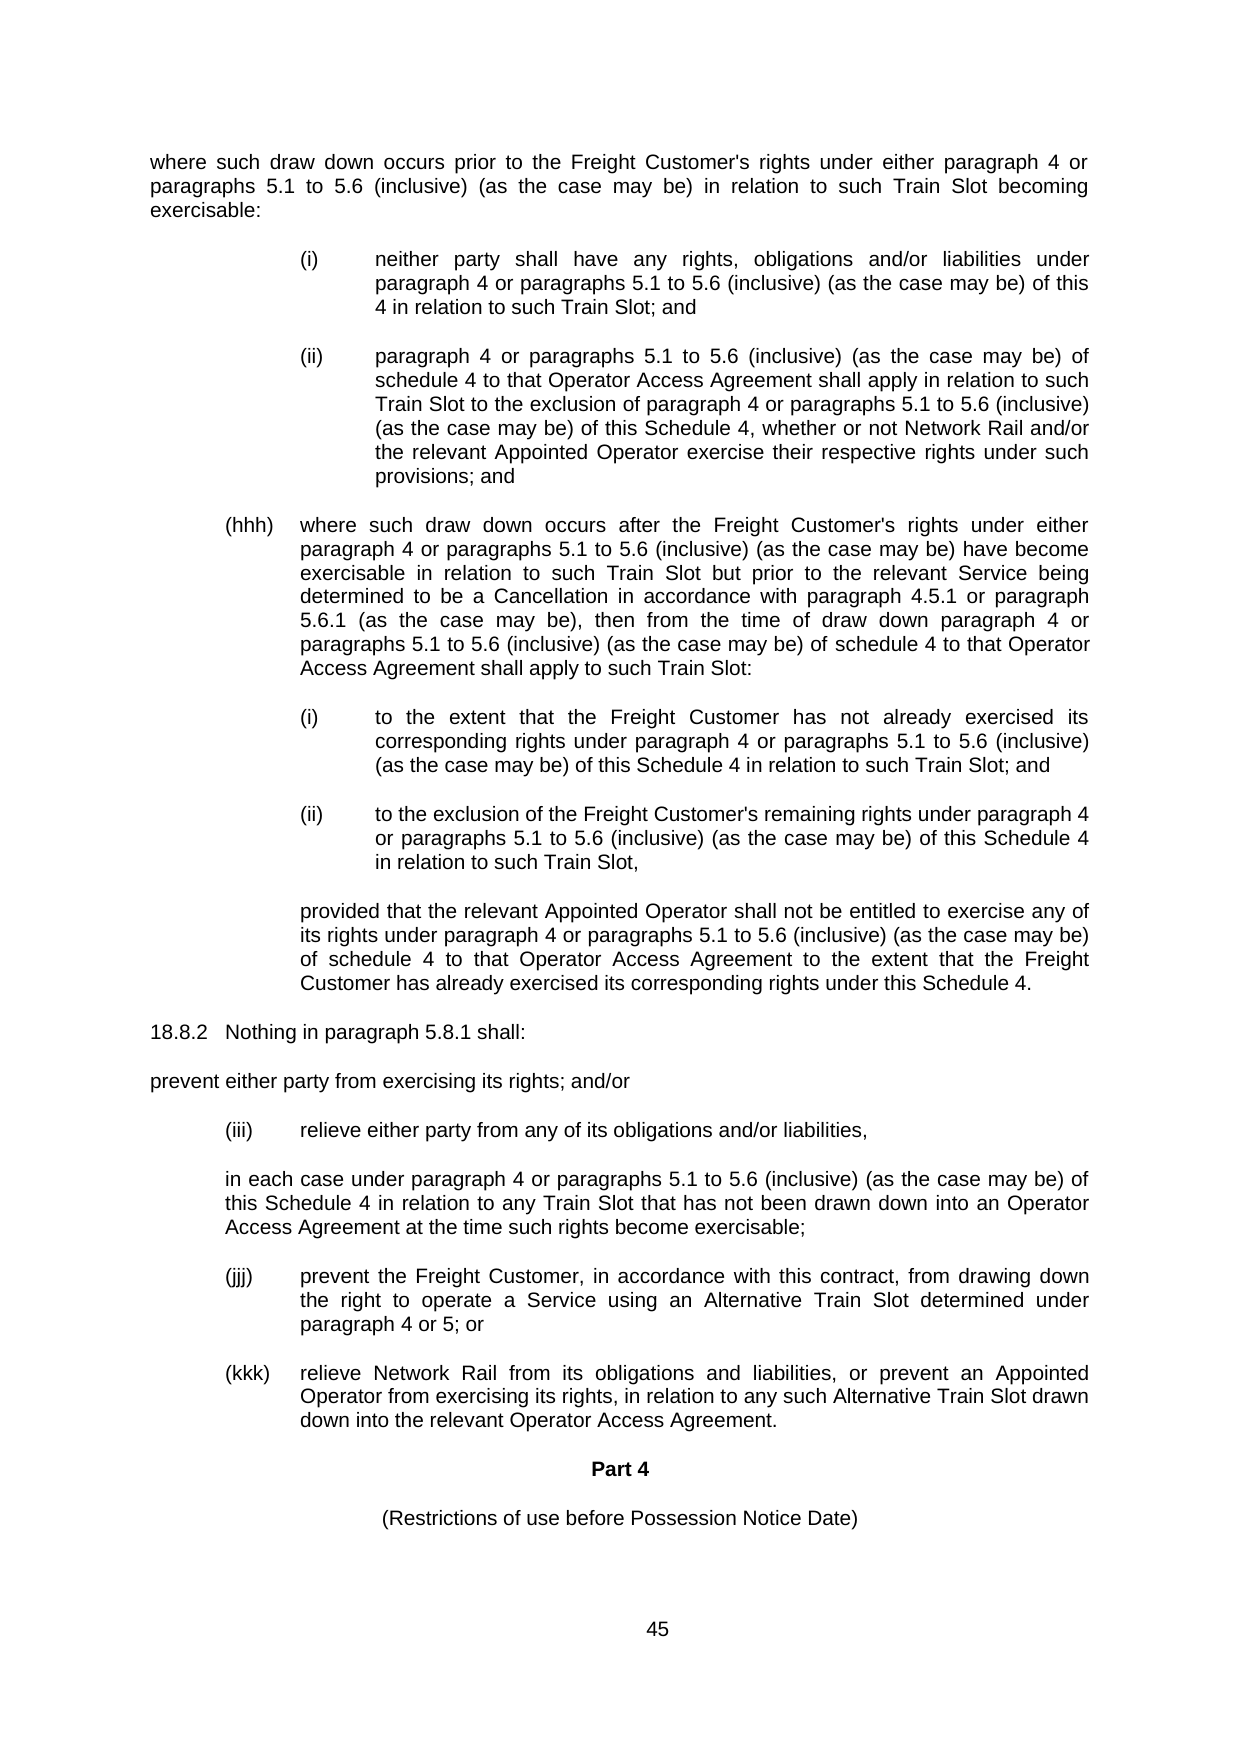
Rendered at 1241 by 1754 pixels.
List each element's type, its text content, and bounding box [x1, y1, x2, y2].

subtitle paragraph 4 or paragraphs 5.1 to 5.6 (inclusive) (as the case may be) of schedule 4 to that Operator Access Agreement shall apply in relation to such Train Slot to the exclusion of paragraph 4 or paragraphs 5.1 to 5.6 (inclusive) (as the case may be) of this Schedule 4, whether or not Network Rail and/or the relevant Appointed Operator exercise their respective rights under such provisions; and [300, 344, 1090, 487]
subtitle neither party shall have any rights, obligations and/or liabilities under paragraph 4 or paragraphs 5.1 to 5.6 (inclusive) (as the case may be) of this 4 in relation to such Train Slot; and [300, 247, 1090, 319]
text (Restrictions of use before Possession Notice Date) [150, 1506, 1090, 1530]
list Nothing in paragraph 5.8.1 shall: [150, 1020, 1090, 1044]
subtitle prevent the Freight Customer, in accordance with this contract, from drawing down the right to operate a Service using an Alternative Train Slot determined under paragraph 4 or 5; or [225, 1263, 1090, 1335]
subtitle prevent either party from exercising its rights; and/or [150, 1069, 1090, 1093]
subtitle to the exclusion of the Freight Customer's remaining rights under paragraph 4 or paragraphs 5.1 to 5.6 (inclusive) (as the case may be) of this Schedule 4 in relation to such Train Slot, [300, 802, 1090, 874]
subtitle relieve Network Rail from its obligations and liabilities, or prevent an Appointed Operator from exercising its rights, in relation to any such Alternative Train Slot drawn down into the relevant Operator Access Agreement. [225, 1360, 1090, 1432]
subtitle relieve either party from any of its obligations and/or liabilities, [225, 1118, 1090, 1142]
subtitle where such draw down occurs after the Freight Customer's rights under either paragraph 4 or paragraphs 5.1 to 5.6 (inclusive) (as the case may be) have become exercisable in relation to such Train Slot but prior to the relevant Service being determined to be a Cancellation in accordance with paragraph 4.5.1 or paragraph 5.6.1 (as the case may be), then from the time of draw down paragraph 4 or paragraphs 5.1 to 5.6 (inclusive) (as the case may be) of schedule 4 to that Operator Access Agreement shall apply to such Train Slot: [225, 512, 1090, 680]
text provided that the relevant Appointed Operator shall not be entitled to exercise any of its rights under paragraph 4 or paragraphs 5.1 to 5.6 (inclusive) (as the case may be) of schedule 4 to that Operator Access Agreement to the extent that the Freight Customer has already exercised its corresponding rights under this Schedule 4. [300, 899, 1090, 995]
subtitle to the extent that the Freight Customer has not already exercised its corresponding rights under paragraph 4 or paragraphs 5.1 to 5.6 (inclusive) (as the case may be) of this Schedule 4 in relation to such Train Slot; and [300, 705, 1090, 777]
subtitle where such draw down occurs prior to the Freight Customer's rights under either paragraph 4 or paragraphs 5.1 to 5.6 (inclusive) (as the case may be) in relation to such Train Slot becoming exercisable: [150, 150, 1090, 222]
text in each case under paragraph 4 or paragraphs 5.1 to 5.6 (inclusive) (as the case may be) of this Schedule 4 in relation to any Train Slot that has not been drawn down into an Operator Access Agreement at the time such rights become exercisable; [225, 1167, 1090, 1238]
text Part 4 [150, 1457, 1090, 1481]
